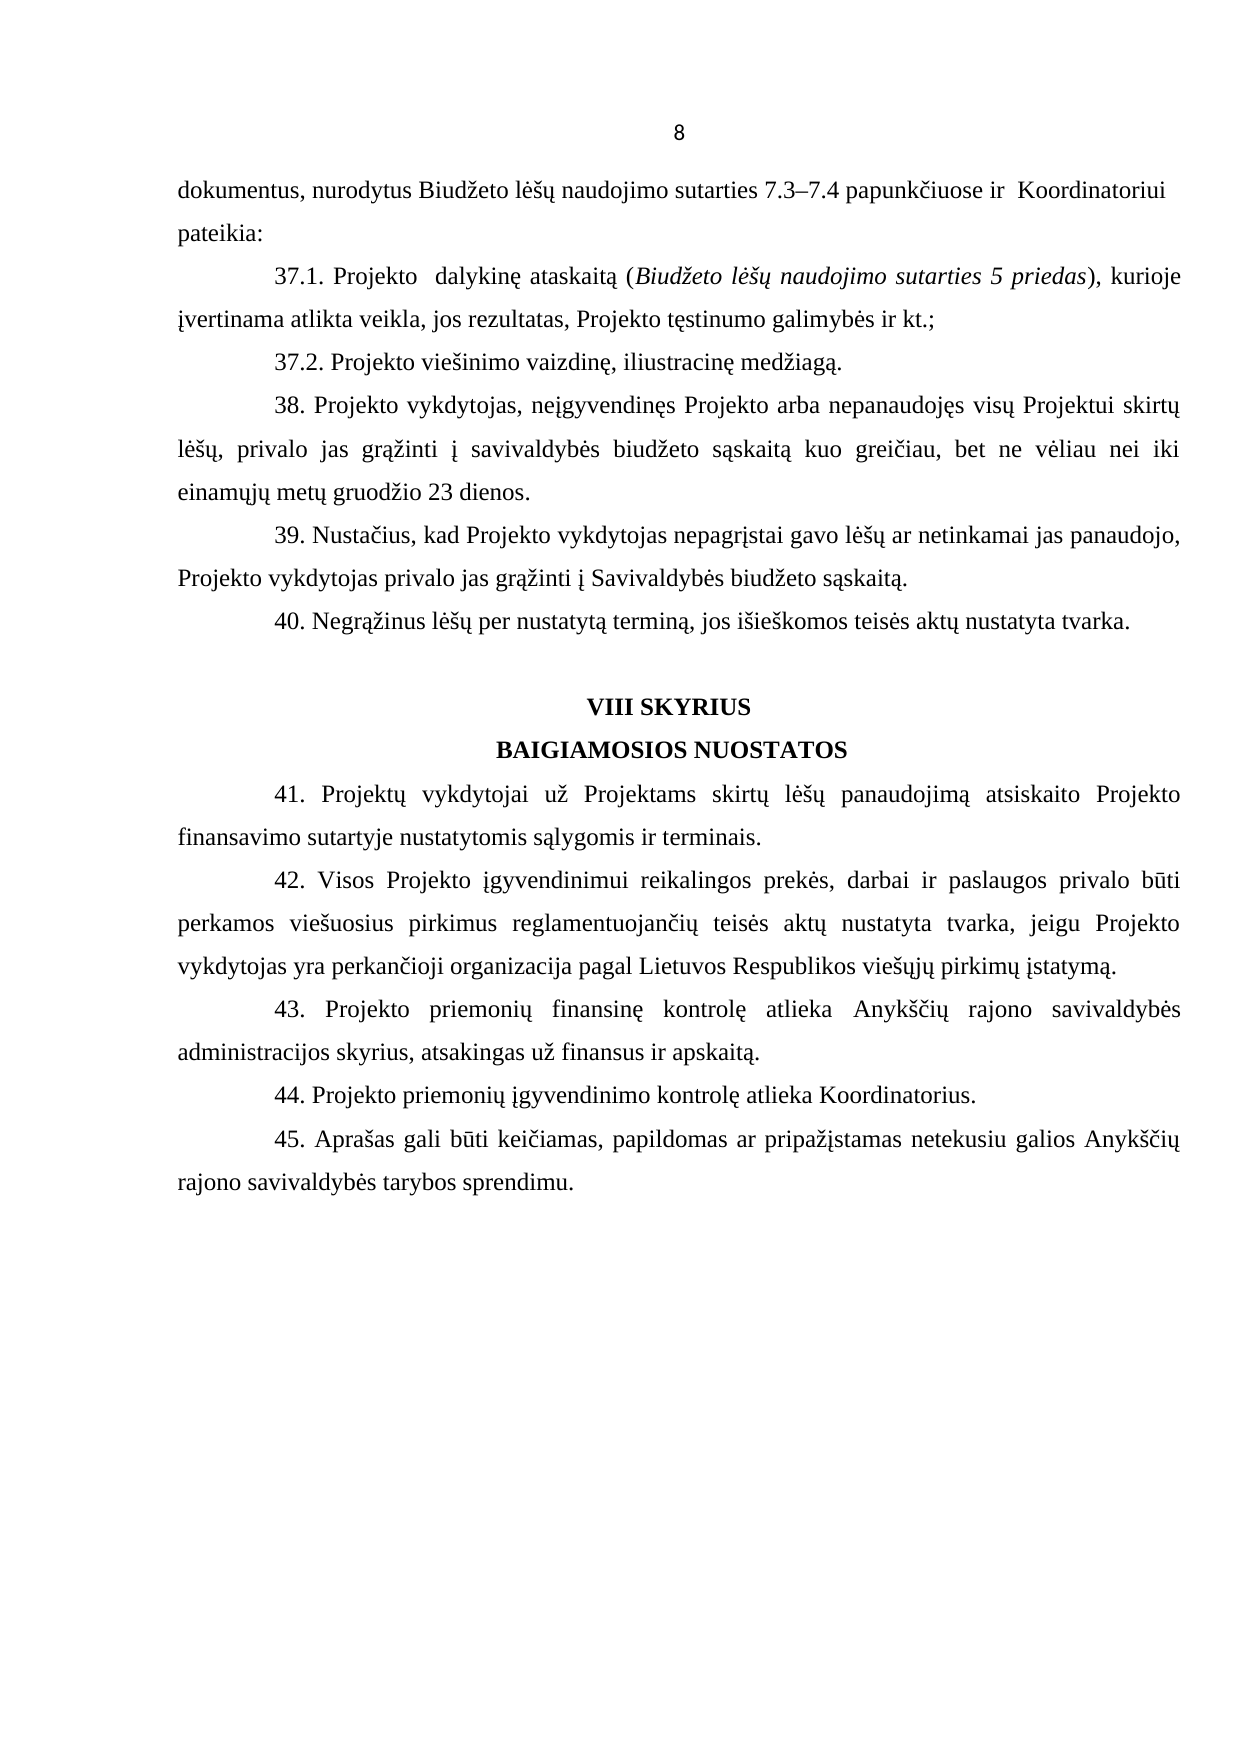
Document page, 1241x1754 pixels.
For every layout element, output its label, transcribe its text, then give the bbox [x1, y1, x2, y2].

text 44. Projekto priemonių įgyvendinimo kontrolę atlieka Koordinatorius. [177, 1081, 1181, 1109]
text VIII SKYRIUS [177, 692, 1167, 721]
text 37.2. Projekto viešinimo vaizdinę, iliustracinę medžiagą. [177, 347, 1181, 376]
text 38. Projekto vykdytojas, neįgyvendinęs Projekto arba nepanaudojęs visų Projektui skirtų lėšų, privalo jas grąžinti į savivaldybės biudžeto sąskaitą kuo greičiau, bet ne vėliau nei iki einamųjų metų gruodžio 23 dienos. [177, 391, 1181, 506]
text 40. Negrąžinus lėšų per nustatytą terminą, jos išieškomos teisės aktų nustatyta tvarka. [177, 606, 1181, 635]
text BAIGIAMOSIOS NUOSTATOS [177, 736, 1167, 764]
text 41. Projektų vykdytojai už Projektams skirtų lėšų panaudojimą atsiskaito Projekto finansavimo sutartyje nustatytomis sąlygomis ir terminais. [177, 779, 1181, 851]
text dokumentus, nurodytus Biudžeto lėšų naudojimo sutarties 7.3–7.4 papunkčiuose ir Koordinatoriui pateikia: [177, 175, 1167, 247]
text 39. Nustačius, kad Projekto vykdytojas nepagrįstai gavo lėšų ar netinkamai jas panaudojo, Projekto vykdytojas privalo jas grąžinti į Savivaldybės biudžeto sąskaitą. [177, 520, 1181, 592]
text 37.1. Projekto dalykinę ataskaitą (Biudžeto lėšų naudojimo sutarties 5 priedas), kurioje įvertinama atlikta veikla, jos rezultatas, Projekto tęstinumo galimybės ir kt.; [177, 261, 1181, 333]
text 45. Aprašas gali būti keičiamas, papildomas ar pripažįstamas netekusiu galios Anykščių rajono savivaldybės tarybos sprendimu. [177, 1124, 1181, 1196]
text 43. Projekto priemonių finansinę kontrolę atlieka Anykščių rajono savivaldybės administracijos skyrius, atsakingas už finansus ir apskaitą. [177, 994, 1181, 1066]
text 42. Visos Projekto įgyvendinimui reikalingos prekės, darbai ir paslaugos privalo būti perkamos viešuosius pirkimus reglamentuojančių teisės aktų nustatyta tvarka, jeigu Projekto vykdytojas yra perkančioji organizacija pagal Lietuvos Respublikos viešųjų pirkimų įstatymą. [177, 865, 1181, 980]
